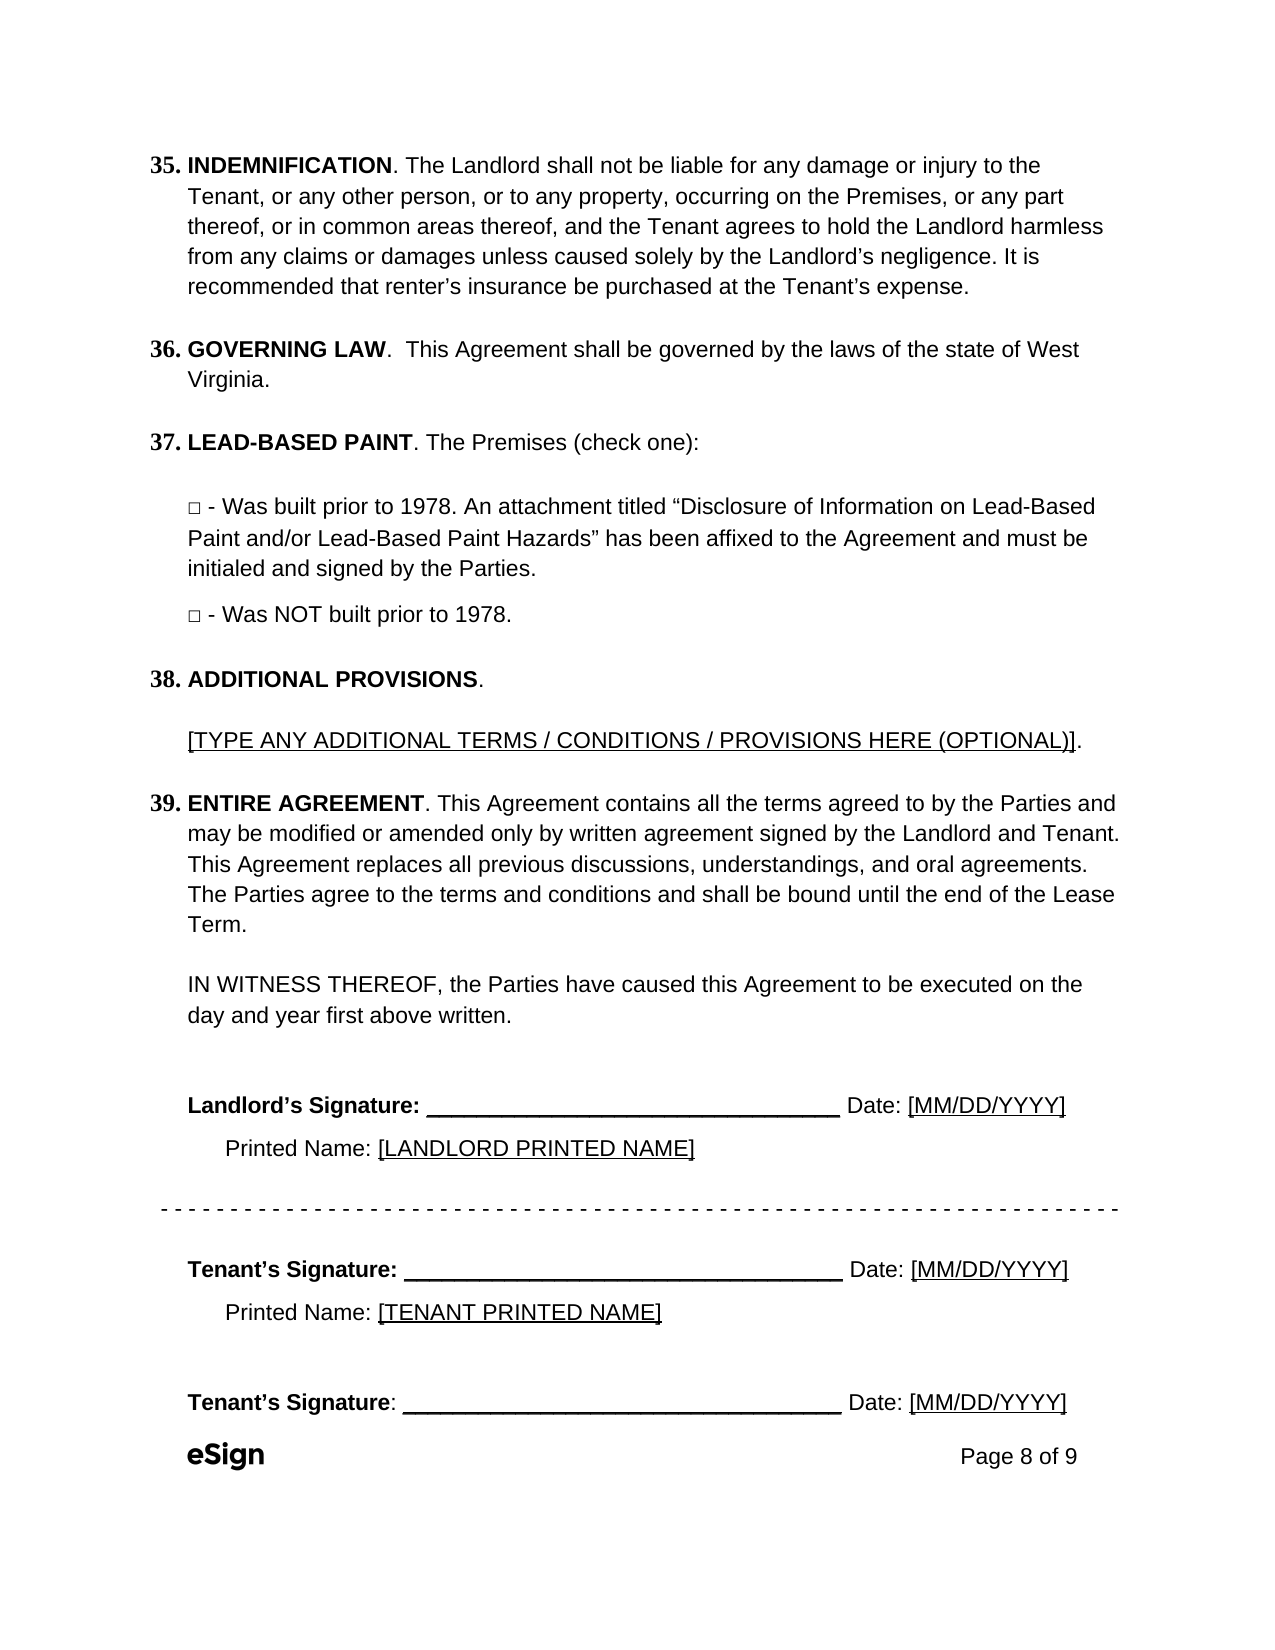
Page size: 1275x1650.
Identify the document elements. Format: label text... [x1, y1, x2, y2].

list LEAD-BASED PAINT. The Premises (check one): [150, 427, 1125, 455]
list ADDITIONAL PROVISIONS. [150, 664, 1125, 693]
list ENTIRE AGREEMENT. This Agreement contains all the terms agreed to by the Parties and may be modified or amended only by written agreement signed by the Landlord and Tenant. This Agreement replaces all previous discussions, understandings, and oral agreements. The Parties agree to the terms and conditions and shall be bound until the end of the Lease Term. [150, 788, 1125, 937]
list INDEMNIFICATION. The Landlord shall not be liable for any damage or injury to the Tenant, or any other person, or to any property, occurring on the Premises, or any part thereof, or in common areas thereof, and the Tenant agrees to hold the Landlord harmless from any claims or damages unless caused solely by the Landlord’s negligence. It is recommended that renter’s insurance be purchased at the Tenant’s expense. [150, 150, 1125, 299]
text - - - - - - - - - - - - - - - - - - - - - - - - - - - - - - - - - - - - - - - - - - - - - - - - - - - - - - - - - - - - - - - - - - - - - [160, 1195, 1125, 1222]
list ☐ - Was NOT built prior to 1978. [187, 598, 1125, 629]
list ☐ - Was built prior to 1978. An attachment titled “Disclosure of Information on Lead-Based Paint and/or Lead-Based Paint Hazards” has been affixed to the Agreement and must be initialed and signed by the Parties. [187, 490, 1125, 582]
list [TYPE ANY ADDITIONAL TERMS / CONDITIONS / PROVISIONS HERE (OPTIONAL)]. [187, 727, 1125, 754]
text Tenant’s Signature: ___________________________________ Date: [MM/DD/YYYY] [187, 1256, 1125, 1282]
list IN WITNESS THEREOF, the Parties have caused this Agreement to be executed on the day and year first above written. [187, 971, 1125, 1028]
text Printed Name: [LANDLORD PRINTED NAME] [225, 1135, 1125, 1161]
list Landlord’s Signature: _________________________________ Date: [MM/DD/YYYY] [187, 1092, 1125, 1118]
text Tenant’s Signature: ___________________________________ Date: [MM/DD/YYYY] [187, 1389, 1125, 1415]
text Printed Name: [TENANT PRINTED NAME] [225, 1298, 1125, 1325]
list GOVERNING LAW. This Agreement shall be governed by the laws of the state of West Virginia. [150, 334, 1125, 393]
